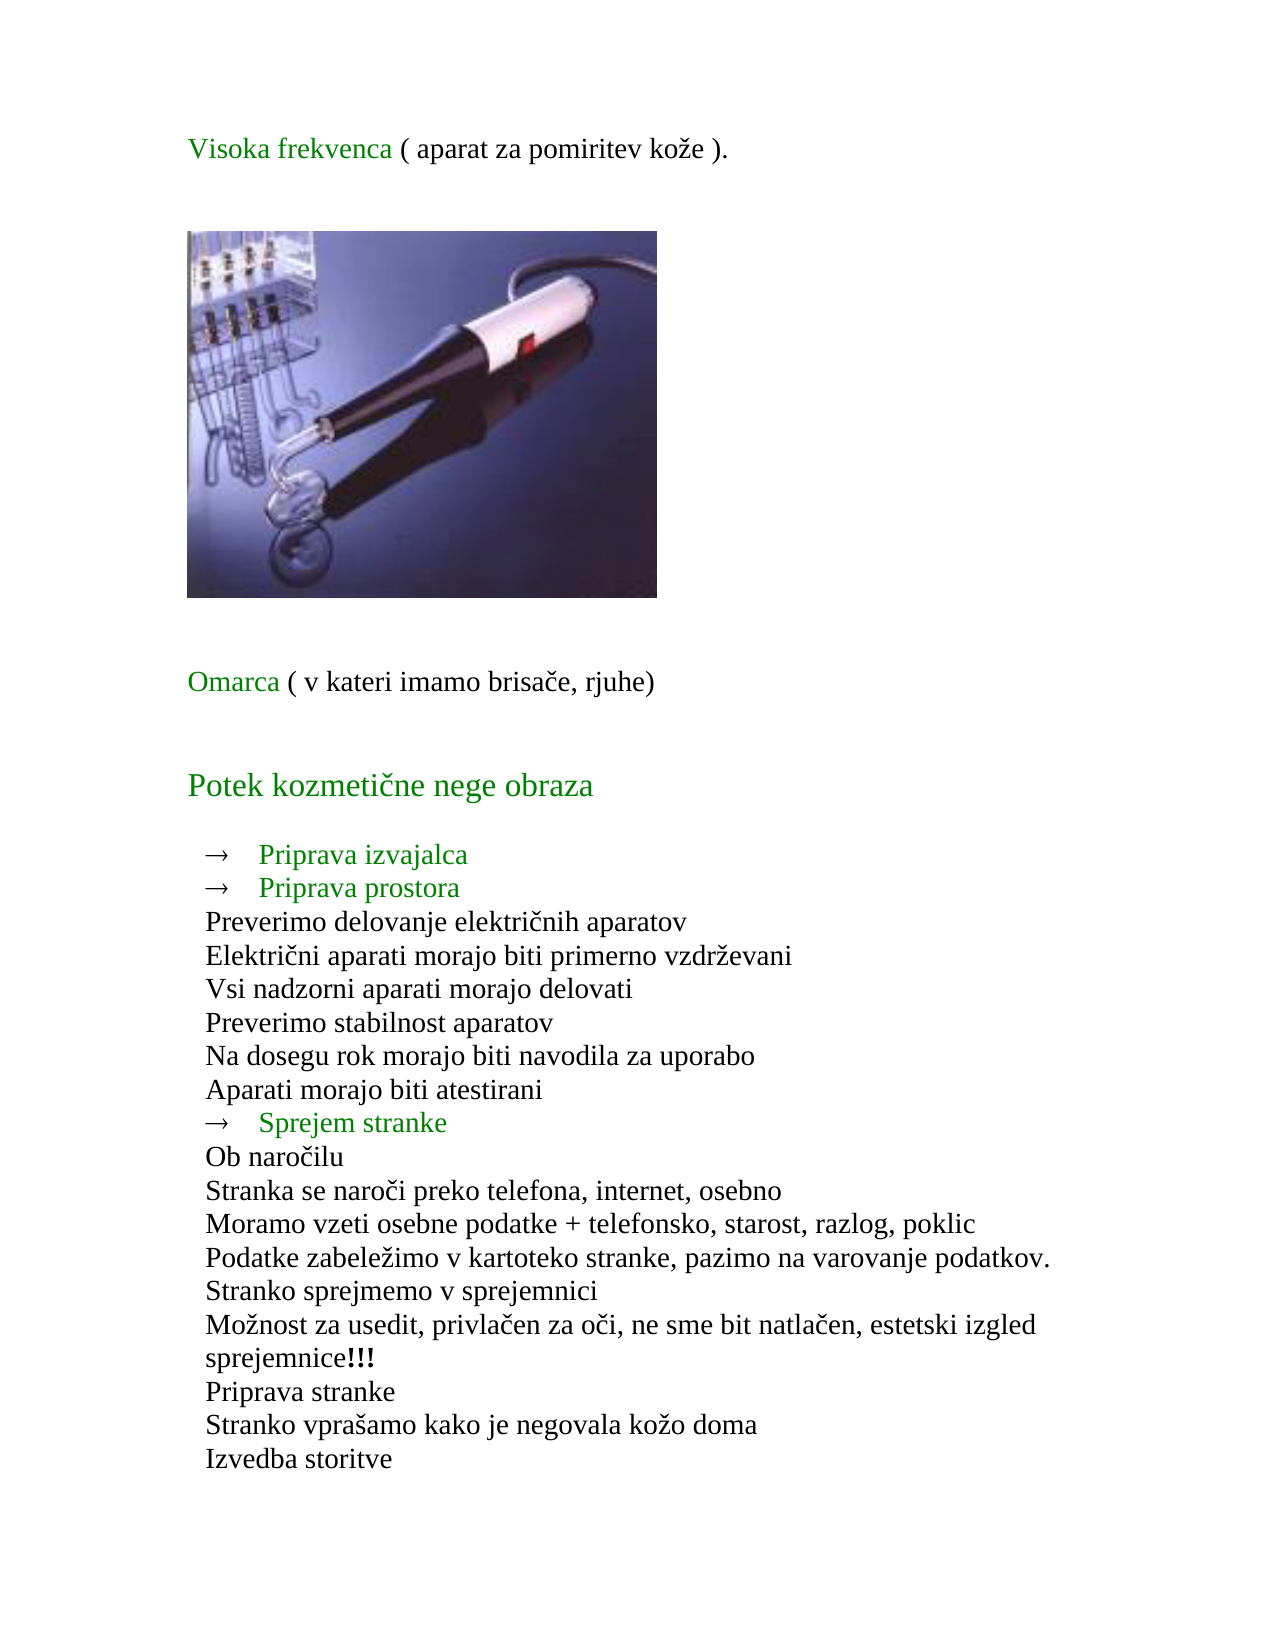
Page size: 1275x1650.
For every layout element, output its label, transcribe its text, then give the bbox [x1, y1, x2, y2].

text Omarca ( v kateri imamo brisače, rjuhe) [187, 664, 1087, 698]
text Električni aparati morajo biti primerno vzdrževani [205, 938, 1087, 971]
text Na dosegu rok morajo biti navodila za uporabo [205, 1038, 1087, 1072]
text Moramo vzeti osebne podatke + telefonsko, starost, razlog, poklic [205, 1206, 1087, 1240]
text Vsi nadzorni aparati morajo delovati [205, 971, 1087, 1005]
list Priprava izvajalca [205, 837, 1087, 871]
text Možnost za usedit, privlačen za oči, ne sme bit natlačen, estetski izgled sprejemnice!!! [205, 1307, 1087, 1374]
text Visoka frekvenca ( aparat za pomiritev kože ). [187, 131, 1087, 164]
text Aparati morajo biti atestirani [205, 1072, 1087, 1106]
text Preverimo stabilnost aparatov [205, 1005, 1087, 1038]
text Izvedba storitve [205, 1441, 1087, 1474]
text Podatke zabeležimo v kartoteko stranke, pazimo na varovanje podatkov. [205, 1240, 1087, 1273]
text Preverimo delovanje električnih aparatov [205, 904, 1087, 938]
text Priprava stranke [205, 1374, 1087, 1407]
list Sprejem stranke [205, 1106, 1087, 1139]
text Ob naročilu [205, 1139, 1087, 1173]
text Potek kozmetične nege obraza [187, 765, 1087, 803]
text Stranka se naroči preko telefona, internet, osebno [205, 1173, 1087, 1206]
text Stranko vprašamo kako je negovala kožo doma [205, 1407, 1087, 1441]
picture [187, 231, 657, 598]
text Stranko sprejmemo v sprejemnici [205, 1273, 1087, 1307]
list Priprava prostora [205, 871, 1087, 904]
